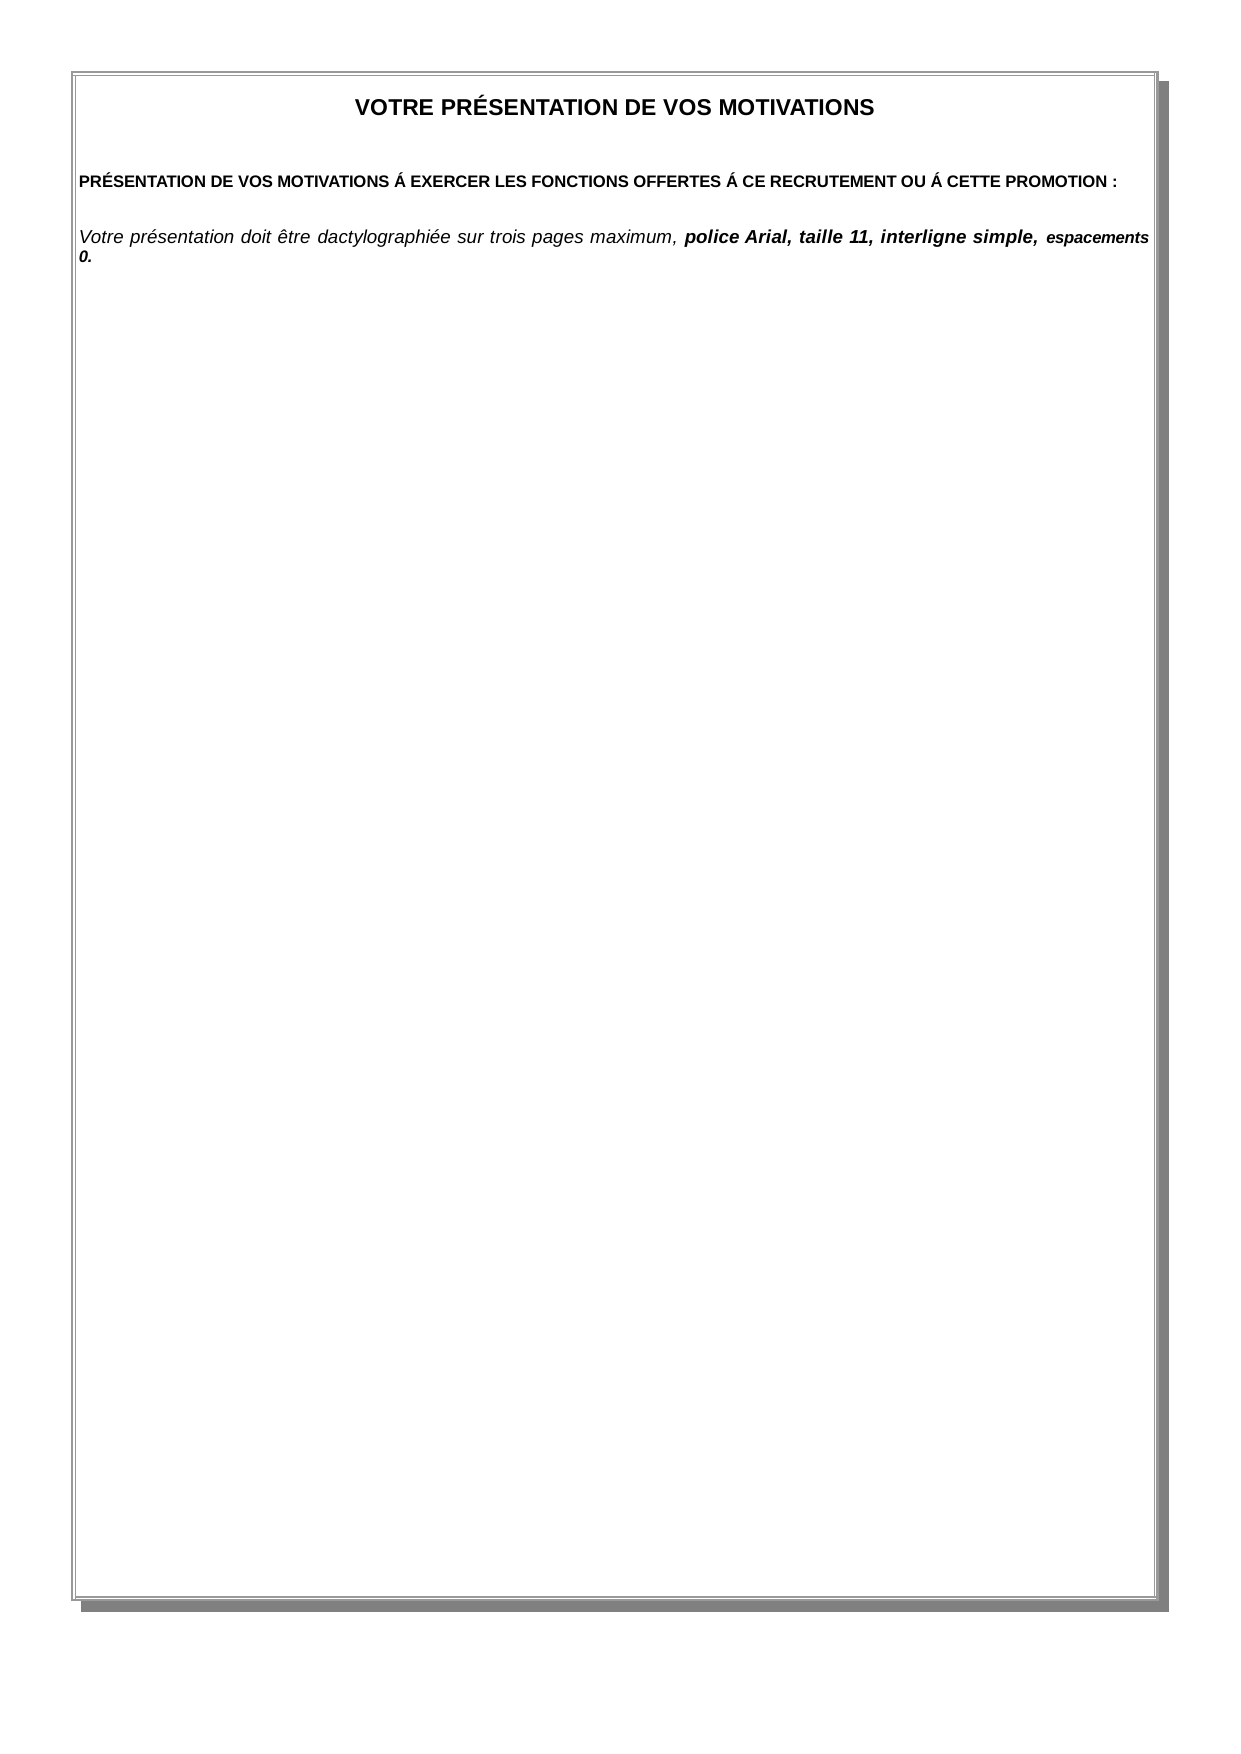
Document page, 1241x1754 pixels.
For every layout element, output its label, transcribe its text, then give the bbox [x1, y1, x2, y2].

text PRÉSENTATION DE VOS MOTIVATIONS Á EXERCER LES FONCTIONS OFFERTES Á CE RECRUTEMENT OU Á CETTE PROMOTION : [76, 164, 1154, 191]
text VOTRE PRÉSENTATION DE VOS MOTIVATIONS [76, 85, 1154, 120]
text Votre présentation doit être dactylographiée sur trois pages maximum, police Arial, taille 11, interligne simple, espacements 0. [76, 218, 1154, 266]
